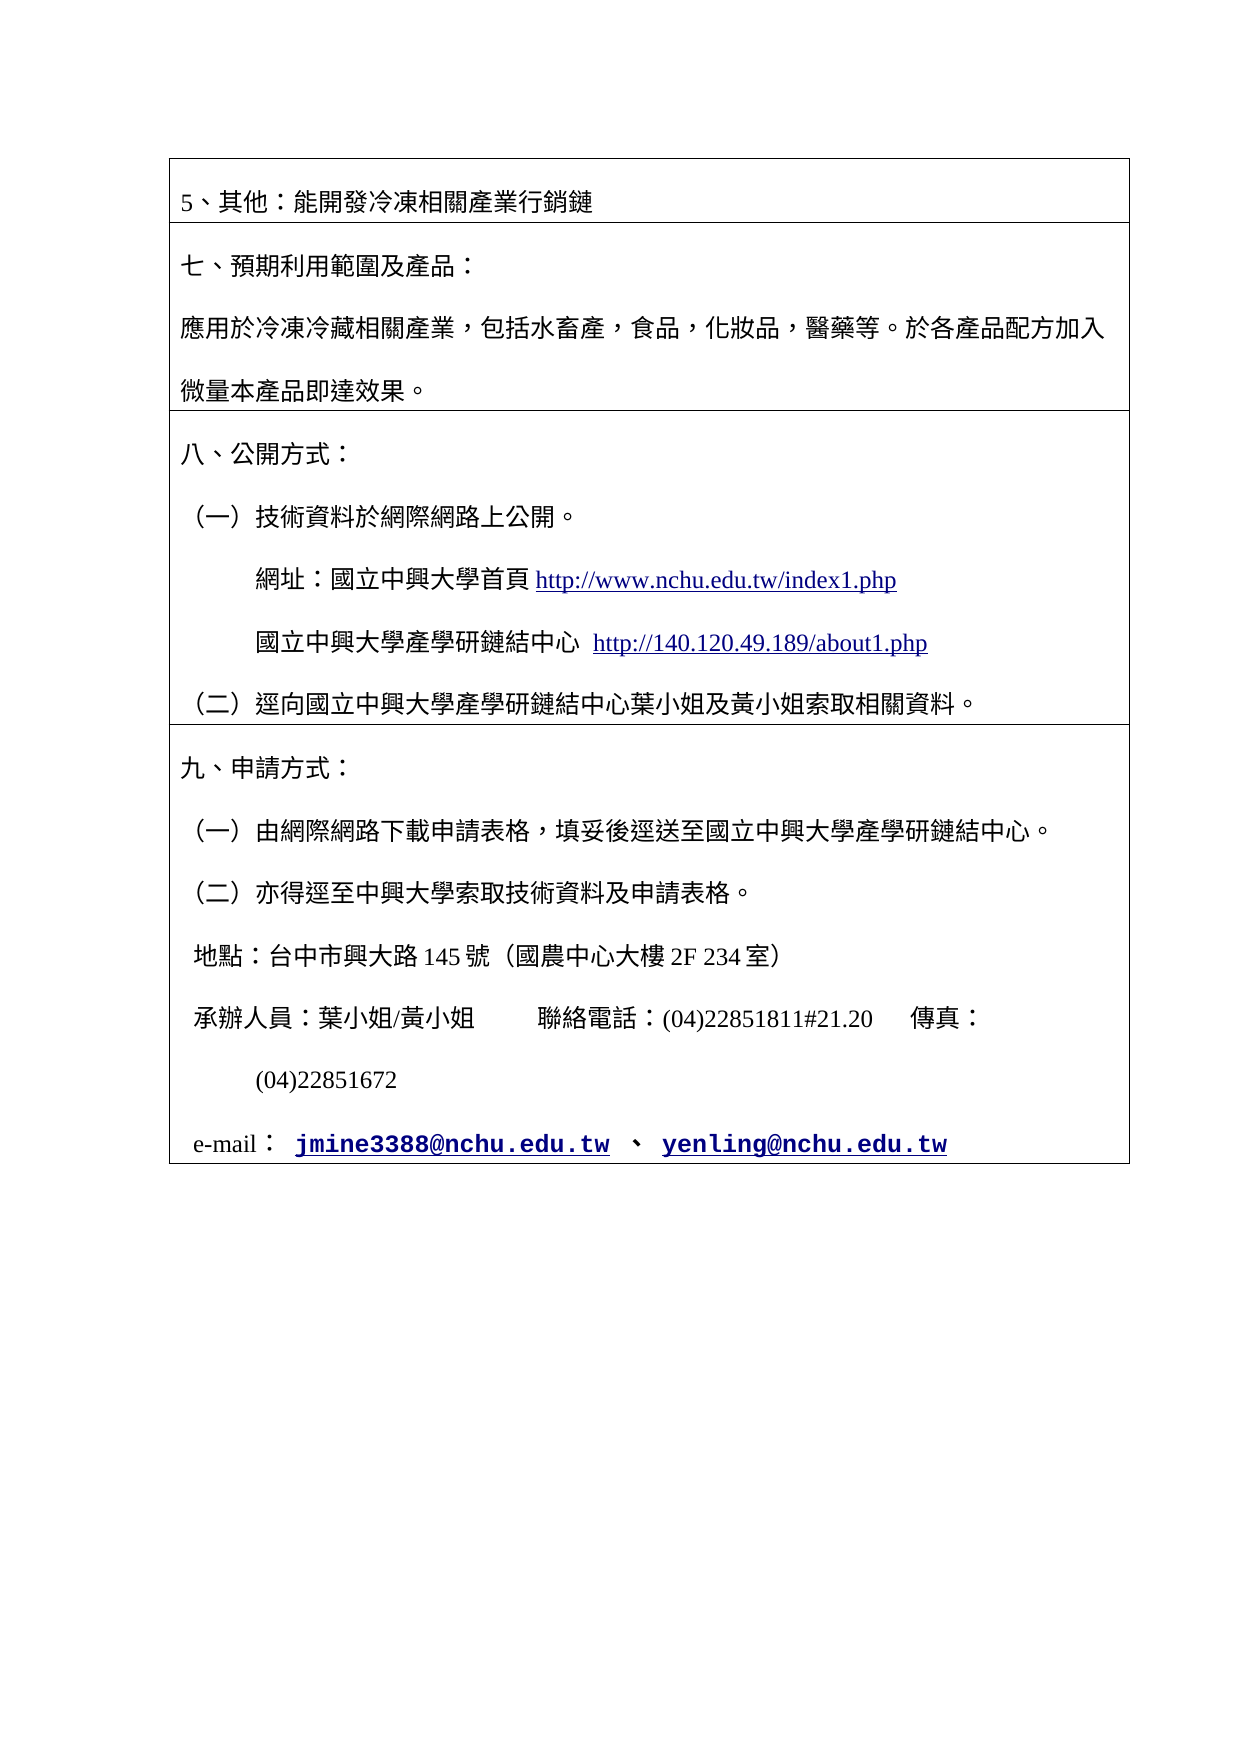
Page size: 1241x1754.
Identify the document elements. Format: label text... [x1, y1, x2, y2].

table_cell 5、其他：能開發冷凍相關產業行銷鏈 [170, 159, 1129, 222]
table_cell 八、公開方式： （一）技術資料於網際網路上公開。 網址：國立中興大學首頁http://www.nchu.edu.tw/index1.php 國立中興大學產學研鏈結中心 http://140.120.49.189/about1.php （二）逕向國立中興大學產學研鏈結中心葉小姐及黃小姐索取相關資料。 [170, 411, 1129, 724]
table_cell 七、預期利用範圍及產品： 應用於冷凍冷藏相關產業，包括水畜產，食品，化妝品，醫藥等。於各產品配方加入微量本產品即達效果。 [170, 223, 1129, 410]
table_cell 九、申請方式： （一）由網際網路下載申請表格，填妥後逕送至國立中興大學產學研鏈結中心。 （二）亦得逕至中興大學索取技術資料及申請表格。 地點：台中市興大路145號（國農中心大樓2F 234室） 承辦人員：葉小姐/黃小姐 聯絡電話：(04)22851811#21.20 傳真：(04)22851672 e-mail： jmine3388@nchu.edu.tw 、 yenling@nchu.edu.tw [170, 725, 1129, 1162]
